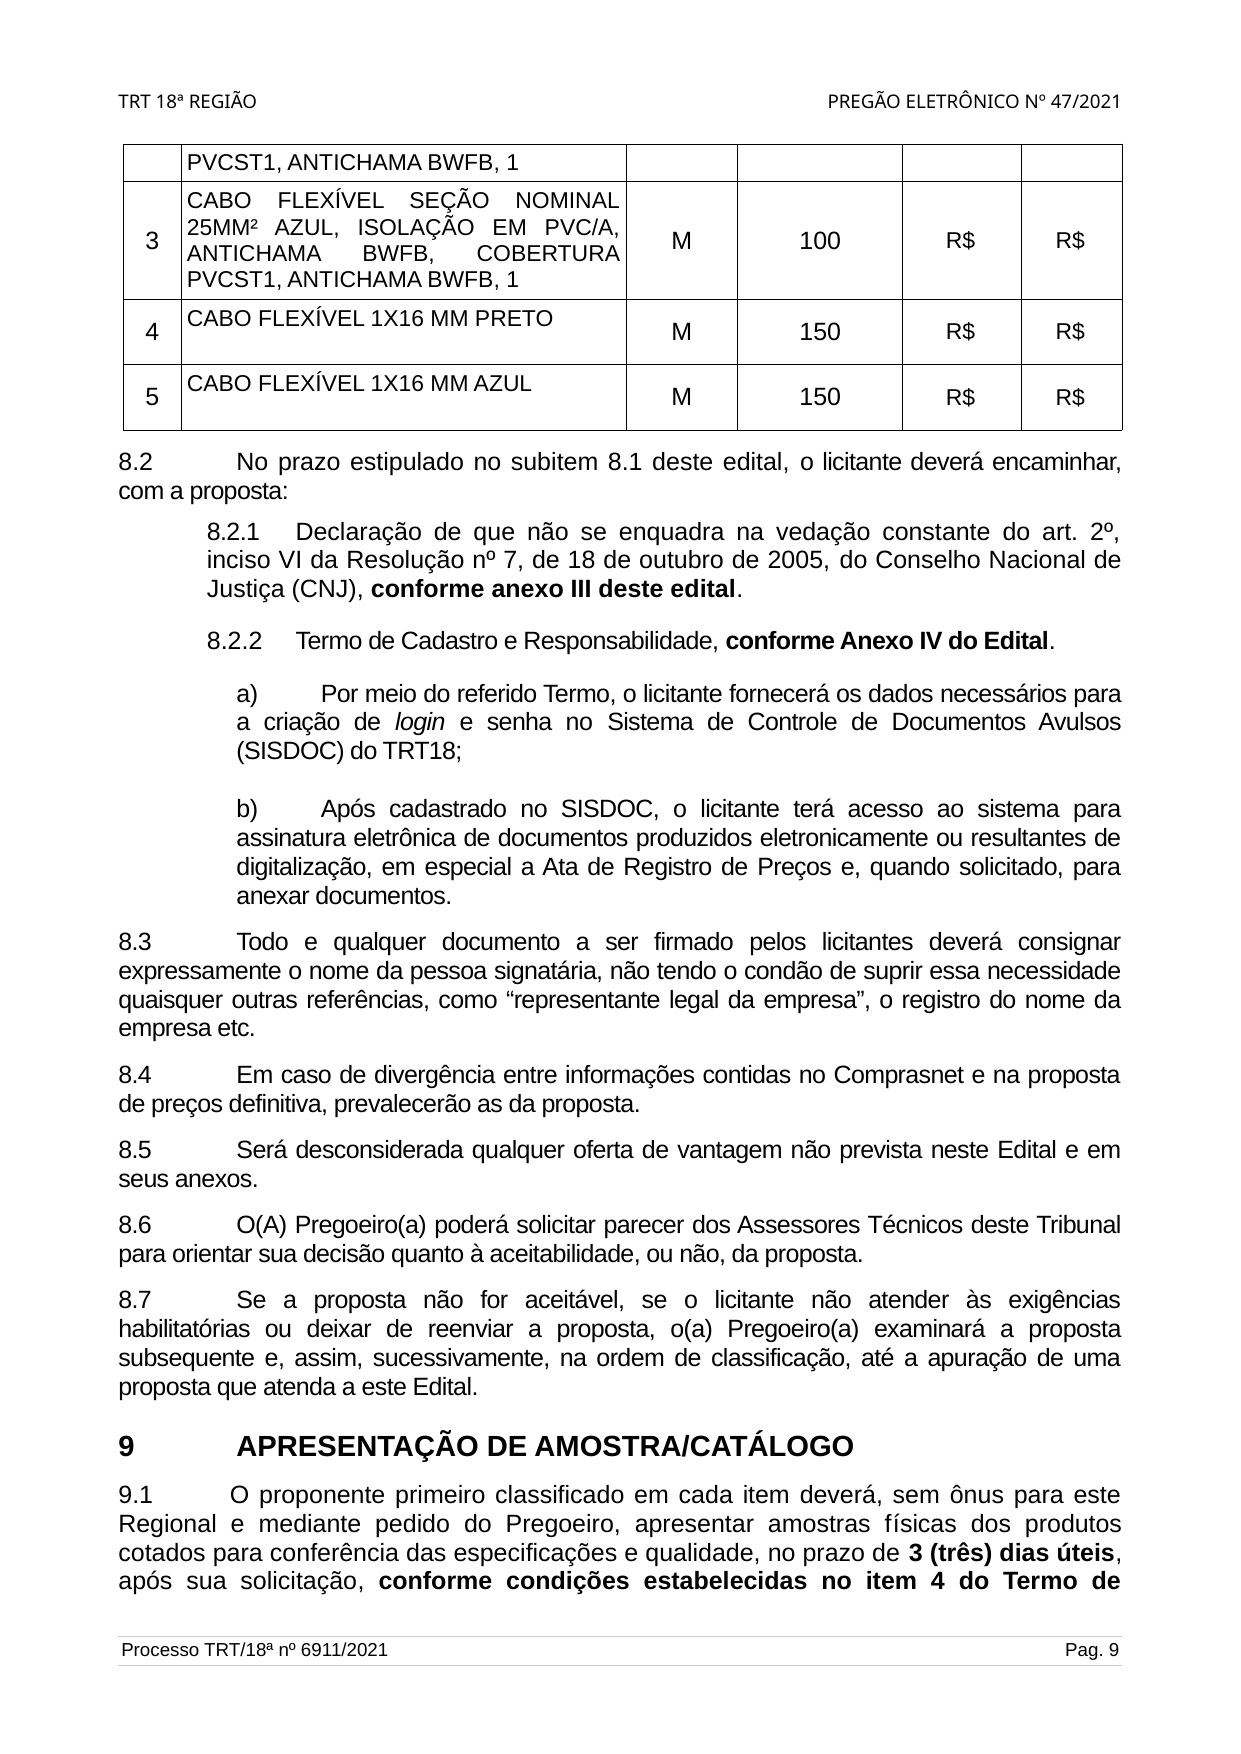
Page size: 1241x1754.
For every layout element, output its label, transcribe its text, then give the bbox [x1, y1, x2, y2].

table_cell 3 [124, 182, 181, 298]
text 9 APRESENTAÇÃO DE AMOSTRA/CATÁLOGO [118, 1429, 1122, 1462]
table_cell 150 [738, 300, 902, 364]
table_cell M [627, 300, 737, 364]
list 8.4 Em caso de divergência entre informações contidas no Comprasnet e na proposta de preços definitiva, prevalecerão as da proposta. [118, 1060, 1122, 1117]
table_cell R$ [903, 300, 1021, 364]
table_cell 5 [124, 365, 181, 429]
list 8.3 Todo e qualquer documento a ser firmado pelos licitantes deverá consignar expressamente o nome da pessoa signatária, não tendo o condão de suprir essa necessidade quaisquer outras referências, como “representante legal da empresa”, o registro do nome da empresa etc. [118, 927, 1122, 1042]
text 9.1 O proponente primeiro classificado em cada item deverá, sem ônus para este Regional e mediante pedido do Pregoeiro, apresentar amostras físicas dos produtos cotados para conferência das especificações e qualidade, no prazo de 3 (três) dias úteis, após sua solicitação, conforme condições estabelecidas no item 4 do Termo de [118, 1480, 1122, 1595]
table_cell R$ [1022, 182, 1122, 298]
table_cell [1022, 145, 1122, 181]
table_cell R$ [1022, 365, 1122, 429]
text 8.2.2 Termo de Cadastro e Responsabilidade, conforme Anexo IV do Edital. [207, 626, 1122, 655]
table_cell 100 [738, 182, 902, 298]
table_cell M [627, 365, 737, 429]
text a) Por meio do referido Termo, o licitante fornecerá os dados necessários para a criação de login e senha no Sistema de Controle de Documentos Avulsos (SISDOC) do TRT18; [236, 679, 1122, 765]
table_cell [738, 145, 902, 181]
table_cell R$ [903, 182, 1021, 298]
table_cell CABO FLEXÍVEL SEÇÃO NOMINAL 25MM² AZUL, ISOLAÇÃO EM PVC/A, ANTICHAMA BWFB, COBERTURA PVCST1, ANTICHAMA BWFB, 1 [182, 182, 626, 298]
table_cell CABO FLEXÍVEL 1X16 MM PRETO [182, 300, 626, 364]
table_cell 150 [738, 365, 902, 429]
table_cell [124, 145, 181, 181]
table_cell R$ [903, 365, 1021, 429]
list 8.6 O(A) Pregoeiro(a) poderá solicitar parecer dos Assessores Técnicos deste Tribunal para orientar sua decisão quanto à aceitabilidade, ou não, da proposta. [118, 1210, 1122, 1268]
list 8.7 Se a proposta não for aceitável, se o licitante não atender às exigências habilitatórias ou deixar de reenviar a proposta, o(a) Pregoeiro(a) examinará a proposta subsequente e, assim, sucessivamente, na ordem de classificação, até a apuração de uma proposta que atenda a este Edital. [118, 1285, 1122, 1400]
table_cell PVCST1, ANTICHAMA BWFB, 1 [182, 145, 626, 181]
table_cell [903, 145, 1021, 181]
text b) Após cadastrado no SISDOC, o licitante terá acesso ao sistema para assinatura eletrônica de documentos produzidos eletronicamente ou resultantes de digitalização, em especial a Ata de Registro de Preços e, quando solicitado, para anexar documentos. [236, 794, 1122, 909]
table_cell CABO FLEXÍVEL 1X16 MM AZUL [182, 365, 626, 429]
list 8.5 Será desconsiderada qualquer oferta de vantagem não prevista neste Edital e em seus anexos. [118, 1135, 1122, 1192]
table_cell M [627, 182, 737, 298]
text 8.2.1 Declaração de que não se enquadra na vedação constante do art. 2º, inciso VI da Resolução nº 7, de 18 de outubro de 2005, do Conselho Nacional de Justiça (CNJ), conforme anexo III deste edital. [207, 517, 1122, 603]
table_cell R$ [1022, 300, 1122, 364]
table_cell 4 [124, 300, 181, 364]
text 8.2 No prazo estipulado no subitem 8.1 deste edital, o licitante deverá encaminhar, com a proposta: [118, 447, 1122, 505]
table_cell [627, 145, 737, 181]
